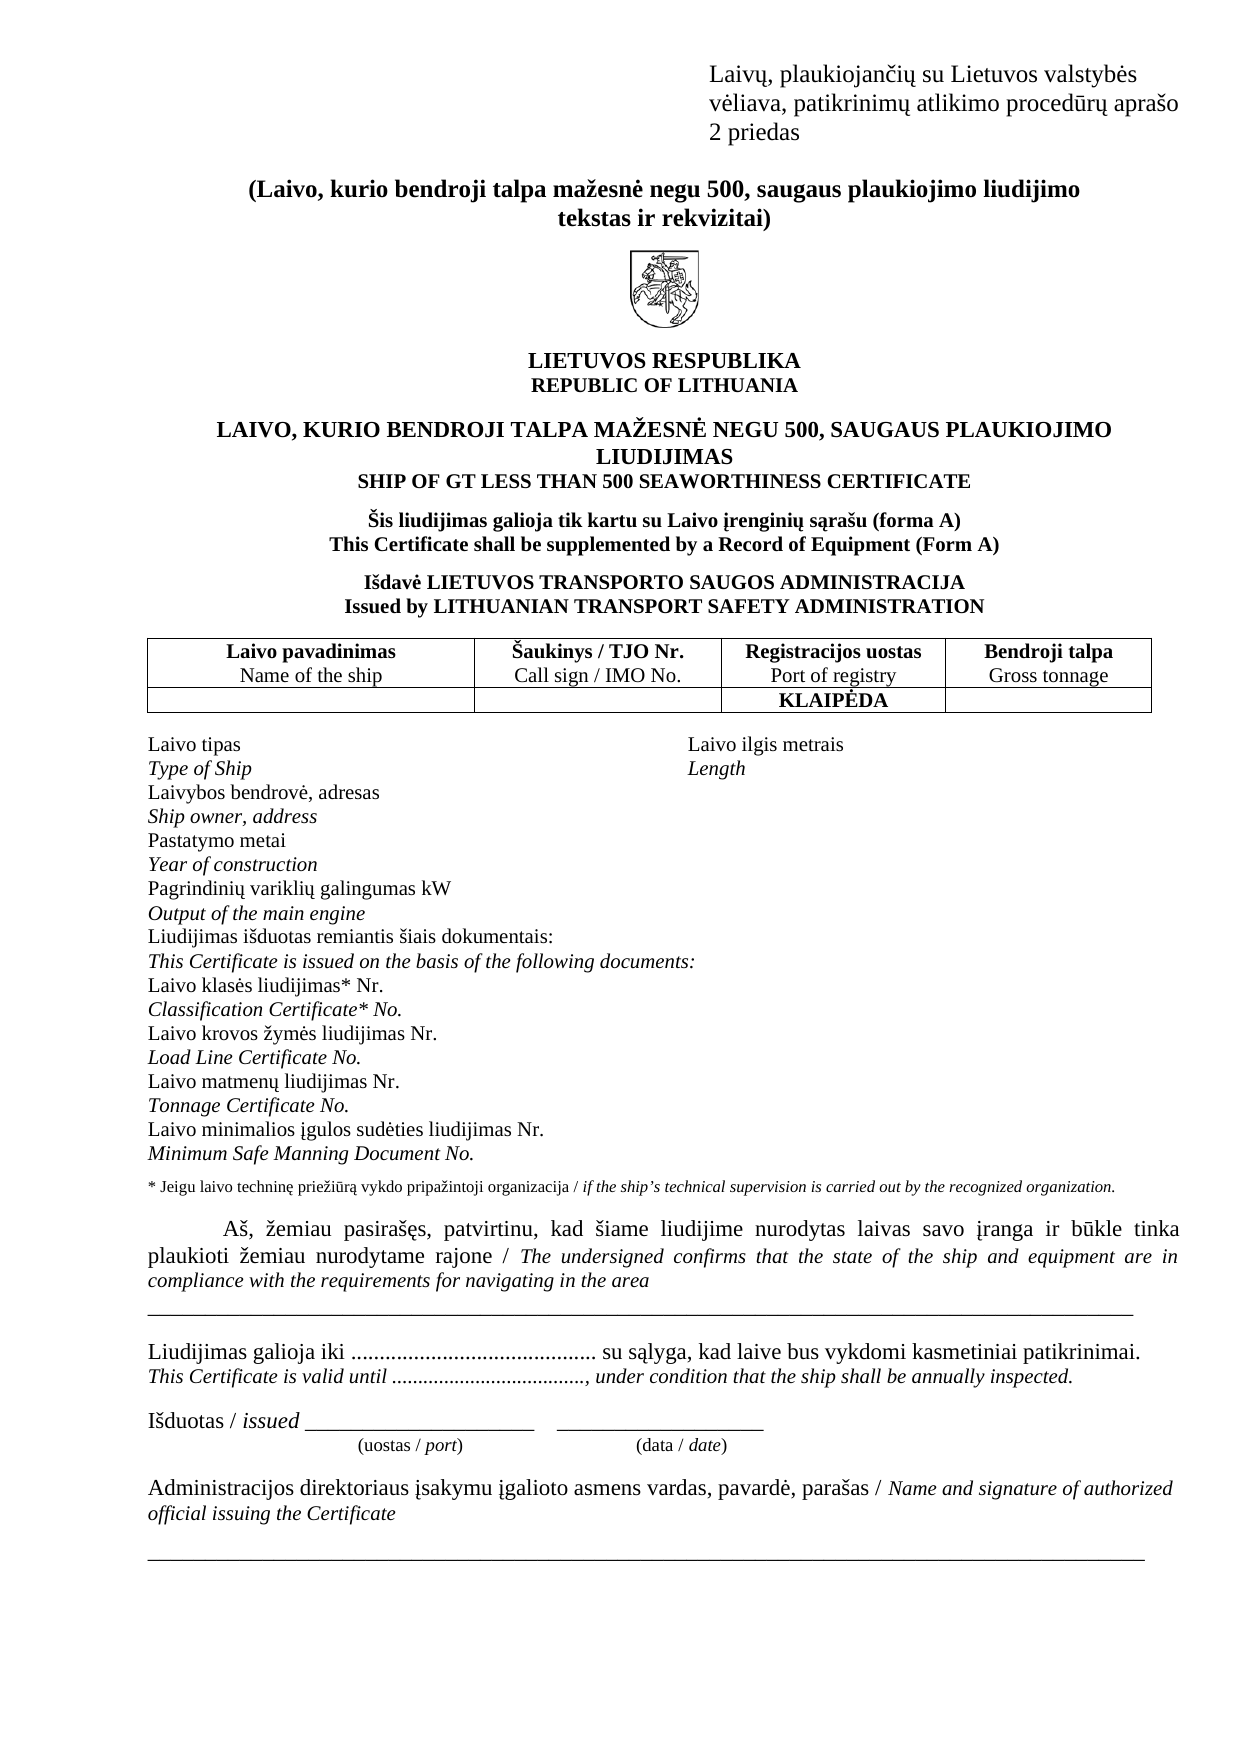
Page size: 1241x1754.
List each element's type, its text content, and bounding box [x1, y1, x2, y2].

table_cell [475, 688, 721, 712]
text This Certificate is issued on the basis of the following documents: [148, 948, 1181, 973]
text Tonnage Certificate No. [148, 1093, 1181, 1117]
text Išdavė LIETUVOS TRANSPORTO SAUGOS ADMINISTRACIJA [148, 570, 1181, 594]
text Šis liudijimas galioja tik kartu su Laivo įrenginių sąrašu (forma A) [148, 508, 1181, 532]
text Administracijos direktoriaus įsakymu įgalioto asmens vardas, pavardė, parašas / Name and signature of authorized official issuing the Certificate [148, 1474, 1181, 1525]
text * Jeigu laivo techninę priežiūrą vykdo pripažintoji organizacija / if the ship’s technical supervision is carried out by the recognized organization. [148, 1177, 1181, 1196]
text Laivo krovos žymės liudijimas Nr. [148, 1021, 1181, 1045]
text Laivo klasės liudijimas* Nr. [148, 973, 1181, 997]
text Laivybos bendrovė, adresas [148, 780, 1181, 804]
text LIETUVOS RESPUBLIKA [148, 347, 1181, 373]
text This Certificate is valid until ....................................., under condition that the ship shall be annually inspected. [148, 1364, 1181, 1388]
text _______________________________________________________________________________________ [148, 1537, 1181, 1563]
text SHIP OF GT LESS THAN 500 SEAWORTHINESS CERTIFICATE [148, 469, 1181, 493]
text Išduotas / issued ____________________ __________________ [148, 1407, 1181, 1434]
text Laivo tipas Laivo ilgis metrais [148, 732, 1181, 756]
table_header Bendroji talpa Gross tonnage [946, 639, 1151, 687]
table_header Laivo pavadinimas Name of the ship [148, 639, 474, 687]
text vėliava, patikrinimų atlikimo procedūrų aprašo [709, 88, 1181, 117]
text Pagrindinių variklių galingumas kW [148, 876, 1181, 900]
text 2 priedas [709, 117, 1181, 145]
text Ship owner, address [148, 804, 1181, 828]
table_header Šaukinys / TJO Nr. Call sign / IMO No. [475, 639, 721, 687]
table_cell [946, 688, 1151, 712]
table_header Registracijos uostas Port of registry [722, 639, 945, 687]
text Output of the main engine [148, 900, 1181, 924]
text (Laivo, kurio bendroji talpa mažesnė negu 500, saugaus plaukiojimo liudijimo [148, 174, 1181, 203]
text REPUBLIC OF LITHUANIA [148, 373, 1181, 397]
text Load Line Certificate No. [148, 1045, 1181, 1069]
text Issued by Lithuanian Transport Safety Administration [148, 594, 1181, 618]
text This Certificate shall be supplemented by a Record of Equipment (Form A) [148, 532, 1181, 556]
text Laivo matmenų liudijimas Nr. [148, 1069, 1181, 1093]
text Laivų, plaukiojančių su Lietuvos valstybės [709, 59, 1181, 88]
text Aš, žemiau pasirašęs, patvirtinu, kad šiame liudijime nurodytas laivas savo įranga ir būkle tinka plaukioti žemiau nurodytame rajone / The undersigned confirms that the state of the ship and equipment are in compliance with the requirements for navigating in the area [148, 1215, 1181, 1292]
text Liudijimas galioja iki ........................................... su sąlyga, kad laive bus vykdomi kasmetiniai patikrinimai. [148, 1338, 1181, 1364]
text Year of construction [148, 852, 1181, 876]
text Classification Certificate* No. [148, 997, 1181, 1021]
text tekstas ir rekvizitai) [148, 203, 1181, 232]
text Liudijimas išduotas remiantis šiais dokumentais: [148, 924, 1181, 948]
text ______________________________________________________________________________________ [148, 1292, 1181, 1318]
text LAIVO, KURIO BENDROJI TALPA MAŽESNĖ NEGU 500, SAUGAUS PLAUKIOJIMO LIUDIJIMAS [148, 417, 1181, 469]
table_cell KLAIPĖDA [722, 688, 945, 712]
text Laivo minimalios įgulos sudėties liudijimas Nr. [148, 1117, 1181, 1141]
table_cell [148, 688, 474, 712]
text Pastatymo metai [148, 828, 1181, 852]
text (uostas / port) (data / date) [148, 1434, 1181, 1455]
text Type of Ship Length [148, 756, 1181, 780]
text Minimum Safe Manning Document No. [148, 1141, 1181, 1165]
